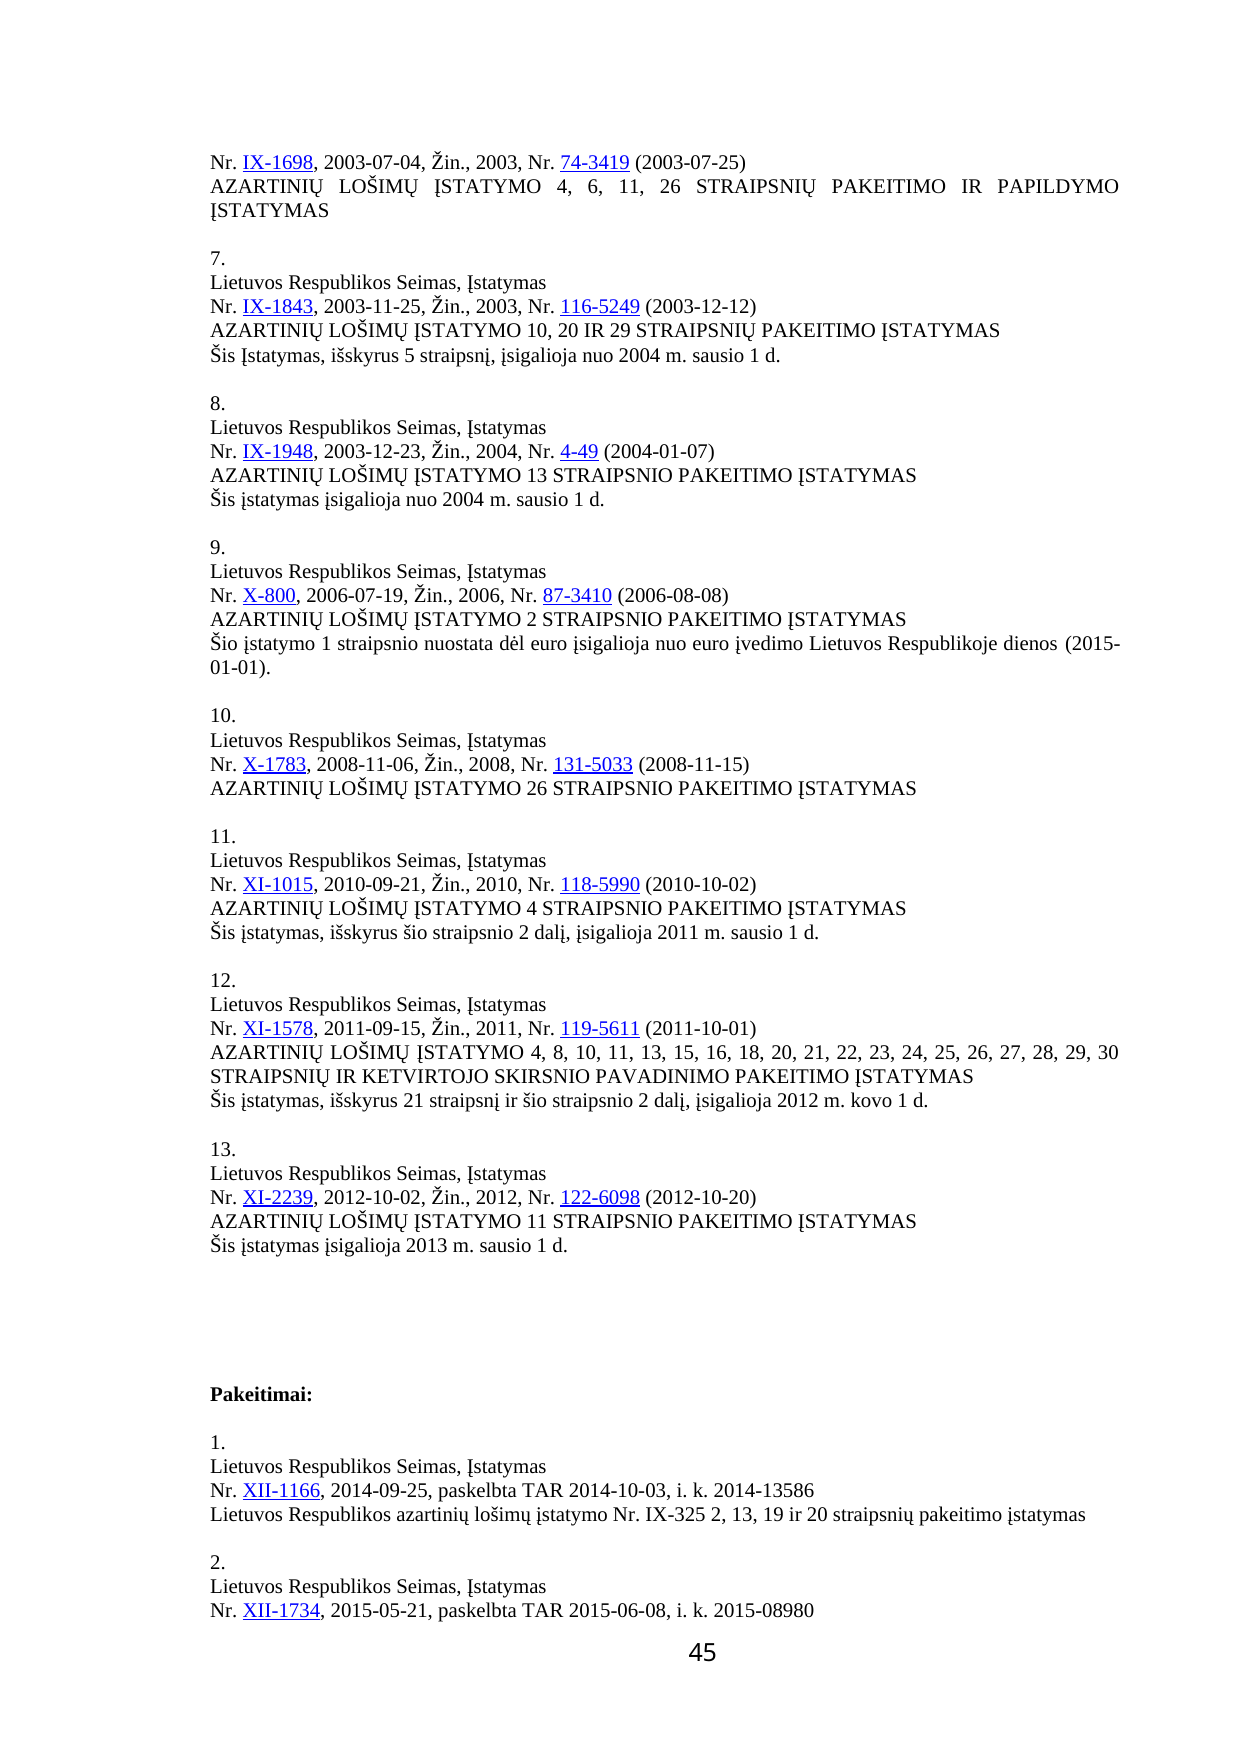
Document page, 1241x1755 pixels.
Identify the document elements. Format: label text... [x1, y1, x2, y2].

text Nr. XI-2239, 2012-10-02, Žin., 2012, Nr. 122-6098 (2012-10-20) [210, 1185, 1126, 1209]
text Lietuvos Respublikos Seimas, Įstatymas [210, 1454, 1120, 1478]
text 11. [210, 824, 1120, 848]
text Nr. XI-1578, 2011-09-15, Žin., 2011, Nr. 119-5611 (2011-10-01) [210, 1016, 1120, 1040]
text Šis Įstatymas, išskyrus 5 straipsnį, įsigalioja nuo 2004 m. sausio 1 d. [210, 342, 1120, 367]
text Lietuvos Respublikos Seimas, Įstatymas [210, 992, 1120, 1016]
text AZARTINIŲ LOŠIMŲ ĮSTATYMO 13 STRAIPSNIO PAKEITIMO ĮSTATYMAS [210, 463, 1120, 487]
text AZARTINIŲ LOŠIMŲ ĮSTATYMO 2 STRAIPSNIO PAKEITIMO ĮSTATYMAS [210, 607, 1120, 631]
text Nr. XII-1166, 2014-09-25, paskelbta TAR 2014-10-03, i. k. 2014-13586 [210, 1478, 1120, 1502]
text Lietuvos Respublikos azartinių lošimų įstatymo Nr. IX-325 2, 13, 19 ir 20 straipsnių pakeitimo įstatymas [210, 1502, 1120, 1526]
text Šis įstatymas, išskyrus 21 straipsnį ir šio straipsnio 2 dalį, įsigalioja 2012 m. kovo 1 d. [210, 1088, 1120, 1112]
text Pakeitimai: [210, 1382, 1120, 1406]
text Lietuvos Respublikos Seimas, Įstatymas [210, 559, 1120, 583]
text AZARTINIŲ LOŠIMŲ ĮSTATYMO 4 STRAIPSNIO PAKEITIMO ĮSTATYMAS [210, 896, 1120, 920]
text Lietuvos Respublikos Seimas, Įstatymas [210, 415, 1120, 439]
text Šis įstatymas įsigalioja 2013 m. sausio 1 d. [210, 1233, 1126, 1257]
text Nr. XII-1734, 2015-05-21, paskelbta TAR 2015-06-08, i. k. 2015-08980 [210, 1598, 1120, 1622]
text Lietuvos Respublikos Seimas, Įstatymas [210, 270, 1120, 294]
text 2. [210, 1550, 1120, 1574]
text Nr. IX-1698, 2003-07-04, Žin., 2003, Nr. 74-3419 (2003-07-25) [210, 150, 1120, 174]
text Nr. X-1783, 2008-11-06, Žin., 2008, Nr. 131-5033 (2008-11-15) [210, 752, 1120, 776]
text 10. [210, 703, 1120, 727]
text Nr. X-800, 2006-07-19, Žin., 2006, Nr. 87-3410 (2006-08-08) [210, 583, 1120, 607]
text Nr. XI-1015, 2010-09-21, Žin., 2010, Nr. 118-5990 (2010-10-02) [210, 872, 1120, 896]
text Lietuvos Respublikos Seimas, Įstatymas [210, 727, 1120, 752]
text Šis įstatymas įsigalioja nuo 2004 m. sausio 1 d. [210, 487, 1120, 511]
text 9. [210, 535, 1120, 559]
text Nr. IX-1843, 2003-11-25, Žin., 2003, Nr. 116-5249 (2003-12-12) [210, 294, 1120, 318]
text Šio įstatymo 1 straipsnio nuostata dėl euro įsigalioja nuo euro įvedimo Lietuvos Respublikoje dienos (2015-01-01). [210, 631, 1120, 679]
text 7. [210, 246, 1120, 270]
text AZARTINIŲ LOŠIMŲ ĮSTATYMO 4, 8, 10, 11, 13, 15, 16, 18, 20, 21, 22, 23, 24, 25, 26, 27, 28, 29, 30 STRAIPSNIŲ IR KETVIRTOJO SKIRSNIO PAVADINIMO PAKEITIMO ĮSTATYMAS [210, 1040, 1120, 1088]
text AZARTINIŲ LOŠIMŲ ĮSTATYMO 26 STRAIPSNIO PAKEITIMO ĮSTATYMAS [210, 776, 1120, 800]
text AZARTINIŲ LOŠIMŲ ĮSTATYMO 11 STRAIPSNIO PAKEITIMO ĮSTATYMAS [210, 1209, 1126, 1233]
text Šis įstatymas, išskyrus šio straipsnio 2 dalį, įsigalioja 2011 m. sausio 1 d. [210, 920, 1120, 944]
text Lietuvos Respublikos Seimas, Įstatymas [210, 848, 1120, 872]
text 8. [210, 391, 1120, 415]
text AZARTINIŲ LOŠIMŲ ĮSTATYMO 10, 20 IR 29 STRAIPSNIŲ PAKEITIMO ĮSTATYMAS [210, 318, 1120, 342]
text AZARTINIŲ LOŠIMŲ ĮSTATYMO 4, 6, 11, 26 STRAIPSNIŲ PAKEITIMO IR PAPILDYMO ĮSTATYMAS [210, 174, 1120, 222]
text 13. [210, 1137, 1126, 1161]
text Lietuvos Respublikos Seimas, Įstatymas [210, 1161, 1126, 1185]
text Lietuvos Respublikos Seimas, Įstatymas [210, 1574, 1120, 1598]
text 12. [210, 968, 1120, 992]
text 1. [210, 1430, 1120, 1454]
text Nr. IX-1948, 2003-12-23, Žin., 2004, Nr. 4-49 (2004-01-07) [210, 439, 1120, 463]
